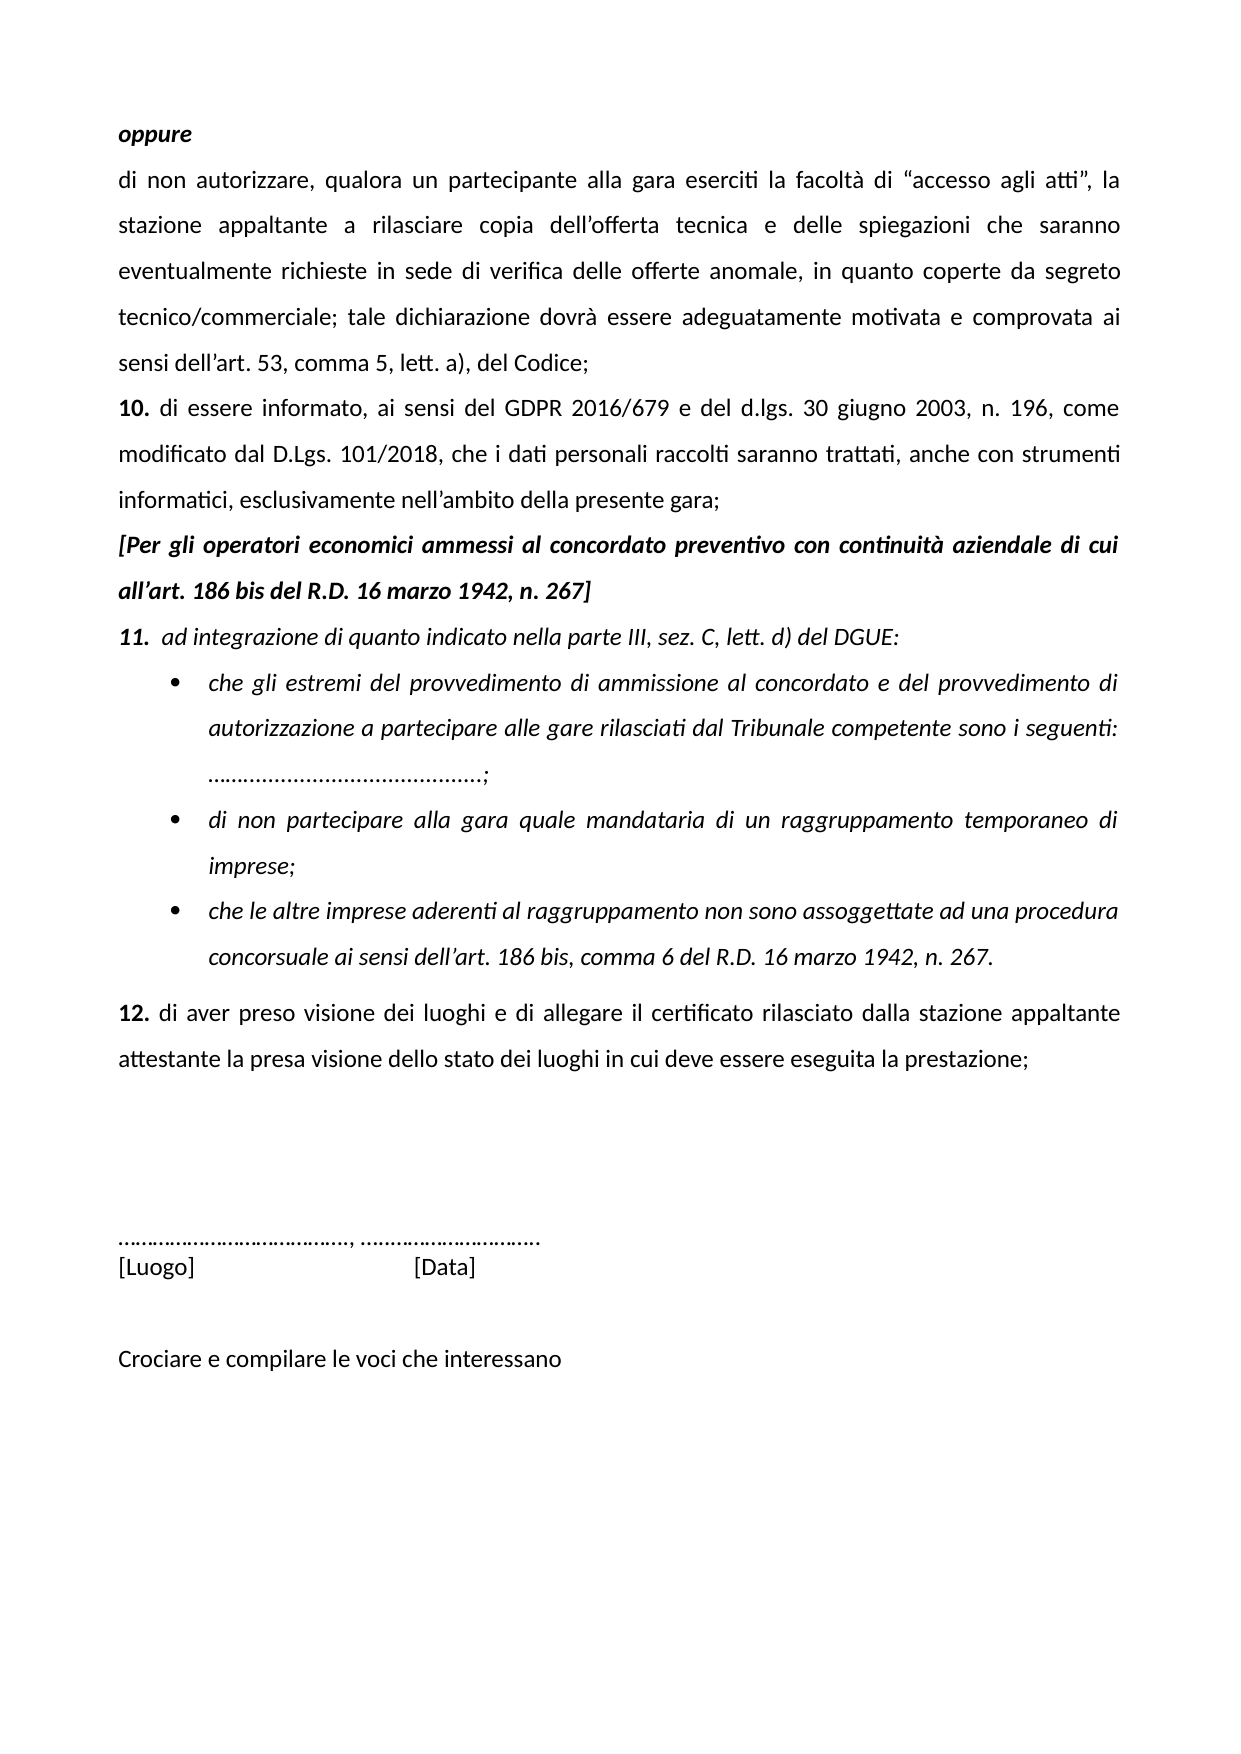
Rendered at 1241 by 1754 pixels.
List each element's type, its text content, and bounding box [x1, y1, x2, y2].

text [Luogo] [Data] [118, 1251, 1122, 1282]
text [Per gli operatori economici ammessi al concordato preventivo con continuità aziendale di cui all’art. 186 bis del R.D. 16 marzo 1942, n. 267] [118, 530, 1122, 606]
list di non partecipare alla gara quale mandataria di un raggruppamento temporaneo di imprese; [171, 804, 1122, 880]
text Crociare e compilare le voci che interessano [118, 1343, 1122, 1373]
text …………………………………., …..…………………….. [118, 1221, 1122, 1251]
text 12. di aver preso visione dei luoghi e di allegare il certificato rilasciato dalla stazione appaltante attestante la presa visione dello stato dei luoghi in cui deve essere eseguita la prestazione; [118, 997, 1122, 1074]
list che gli estremi del provvedimento di ammissione al concordato e del provvedimento di autorizzazione a partecipare alle gare rilasciati dal Tribunale competente sono i seguenti: ……......................................; [171, 667, 1122, 789]
text 10. di essere informato, ai sensi del GDPR 2016/679 e del d.lgs. 30 giugno 2003, n. 196, come modificato dal D.Lgs. 101/2018, che i dati personali raccolti saranno trattati, anche con strumenti informatici, esclusivamente nell’ambito della presente gara; [118, 392, 1122, 514]
list che le altre imprese aderenti al raggruppamento non sono assoggettate ad una procedura concorsuale ai sensi dell’art. 186 bis, comma 6 del R.D. 16 marzo 1942, n. 267. [171, 896, 1122, 972]
text oppure [118, 118, 1122, 149]
text di non autorizzare, qualora un partecipante alla gara eserciti la facoltà di “accesso agli atti”, la stazione appaltante a rilasciare copia dell’offerta tecnica e delle spiegazioni che saranno eventualmente richieste in sede di verifica delle offerte anomale, in quanto coperte da segreto tecnico/commerciale; tale dichiarazione dovrà essere adeguatamente motivata e comprovata ai sensi dell’art. 53, comma 5, lett. a), del Codice; [118, 164, 1122, 377]
text 11. ad integrazione di quanto indicato nella parte III, sez. C, lett. d) del DGUE: [118, 621, 1122, 652]
